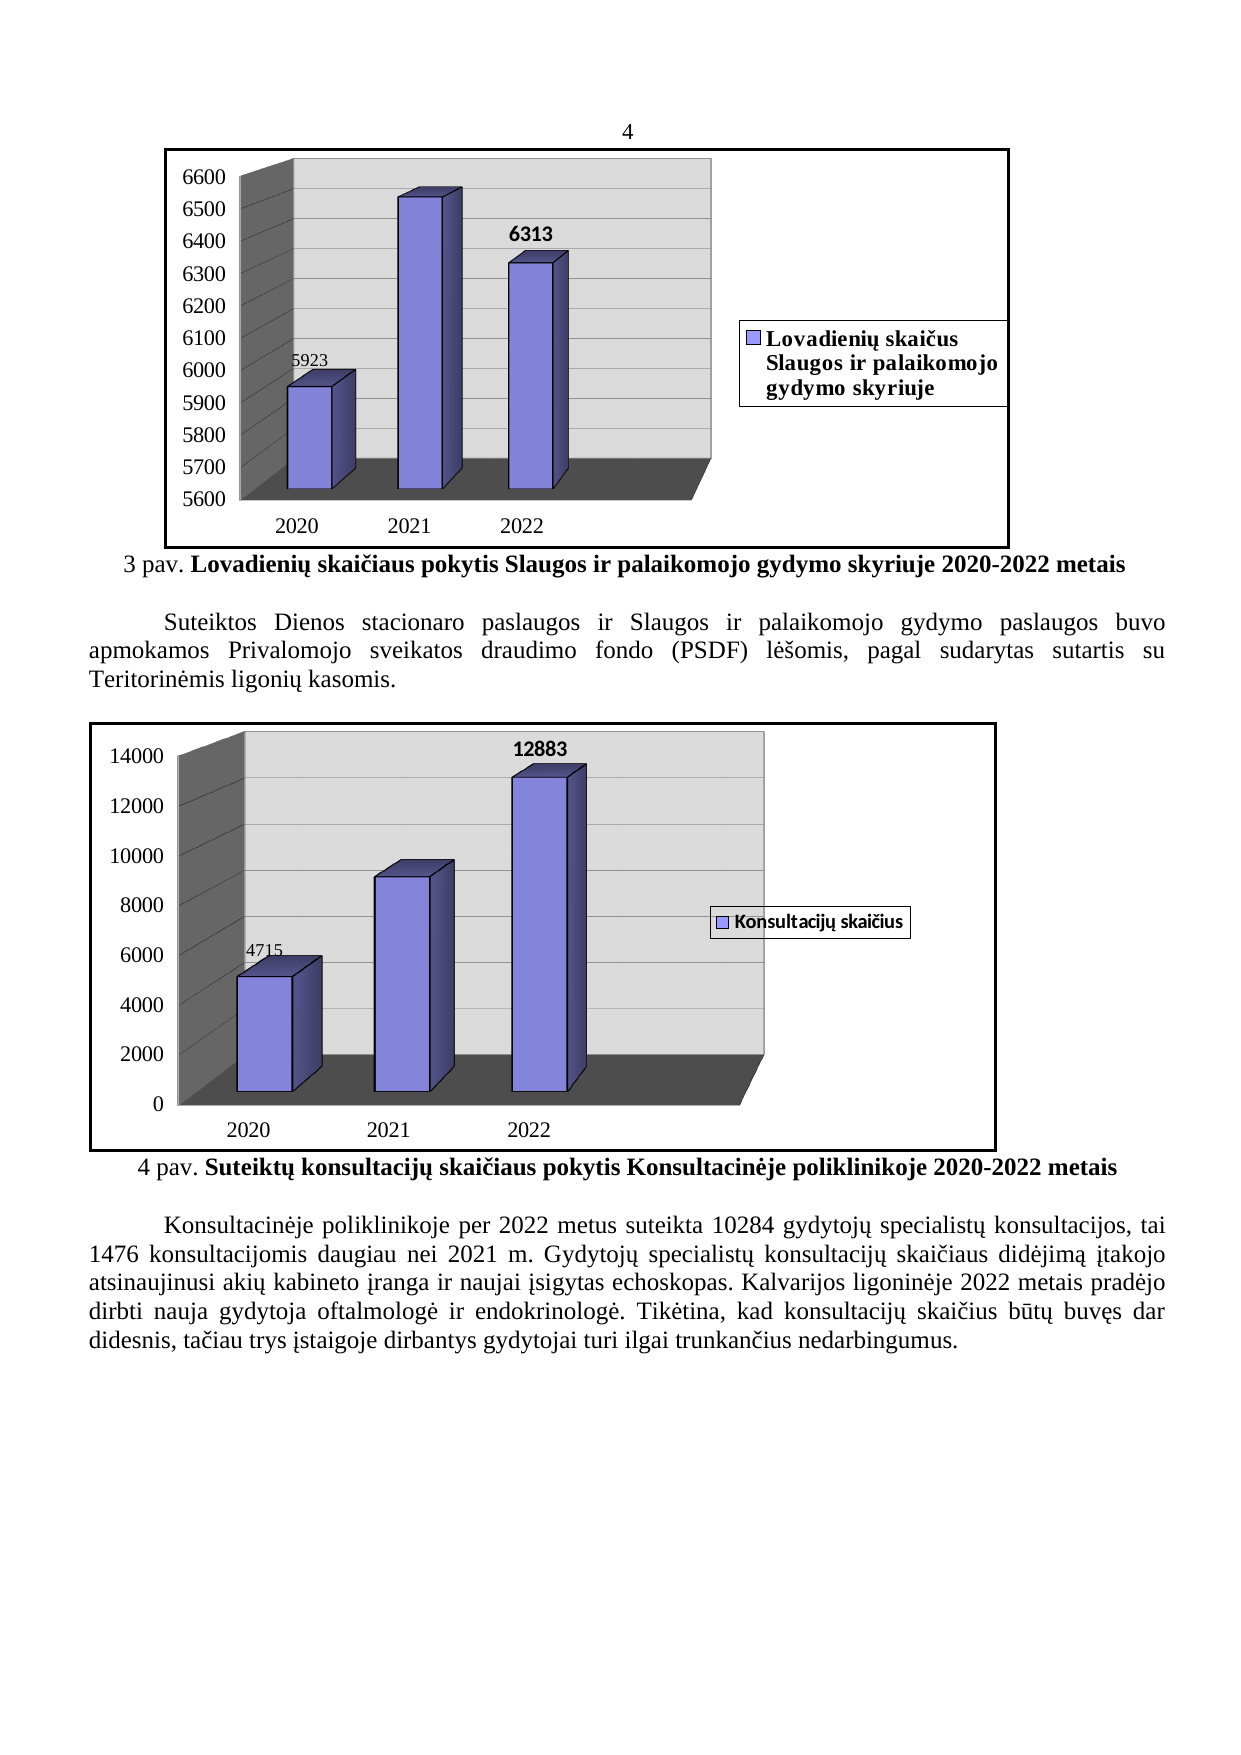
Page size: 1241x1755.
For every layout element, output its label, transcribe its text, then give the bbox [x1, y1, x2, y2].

text 4 pav. Suteiktų konsultacijų skaičiaus pokytis Konsultacinėje poliklinikoje 2020-2022 metais [89, 1152, 1166, 1181]
text 3 pav. Lovadienių skaičiaus pokytis Slaugos ir palaikomojo gydymo skyriuje 2020-2022 metais [89, 549, 1166, 578]
text Suteiktos Dienos stacionaro paslaugos ir Slaugos ir palaikomojo gydymo paslaugos buvo apmokamos Privalomojo sveikatos draudimo fondo (PSDF) lėšomis, pagal sudarytas sutartis su Teritorinėmis ligonių kasomis. [89, 607, 1166, 693]
text Konsultacinėje poliklinikoje per 2022 metus suteikta 10284 gydytojų specialistų konsultacijos, tai 1476 konsultacijomis daugiau nei 2021 m. Gydytojų specialistų konsultacijų skaičiaus didėjimą įtakojo atsinaujinusi akių kabineto įranga ir naujai įsigytas echoskopas. Kalvarijos ligoninėje 2022 metais pradėjo dirbti nauja gydytoja oftalmologė ir endokrinologė. Tikėtina, kad konsultacijų skaičius būtų buvęs dar didesnis, tačiau trys įstaigoje dirbantys gydytojai turi ilgai trunkančius nedarbingumus. [89, 1210, 1166, 1354]
